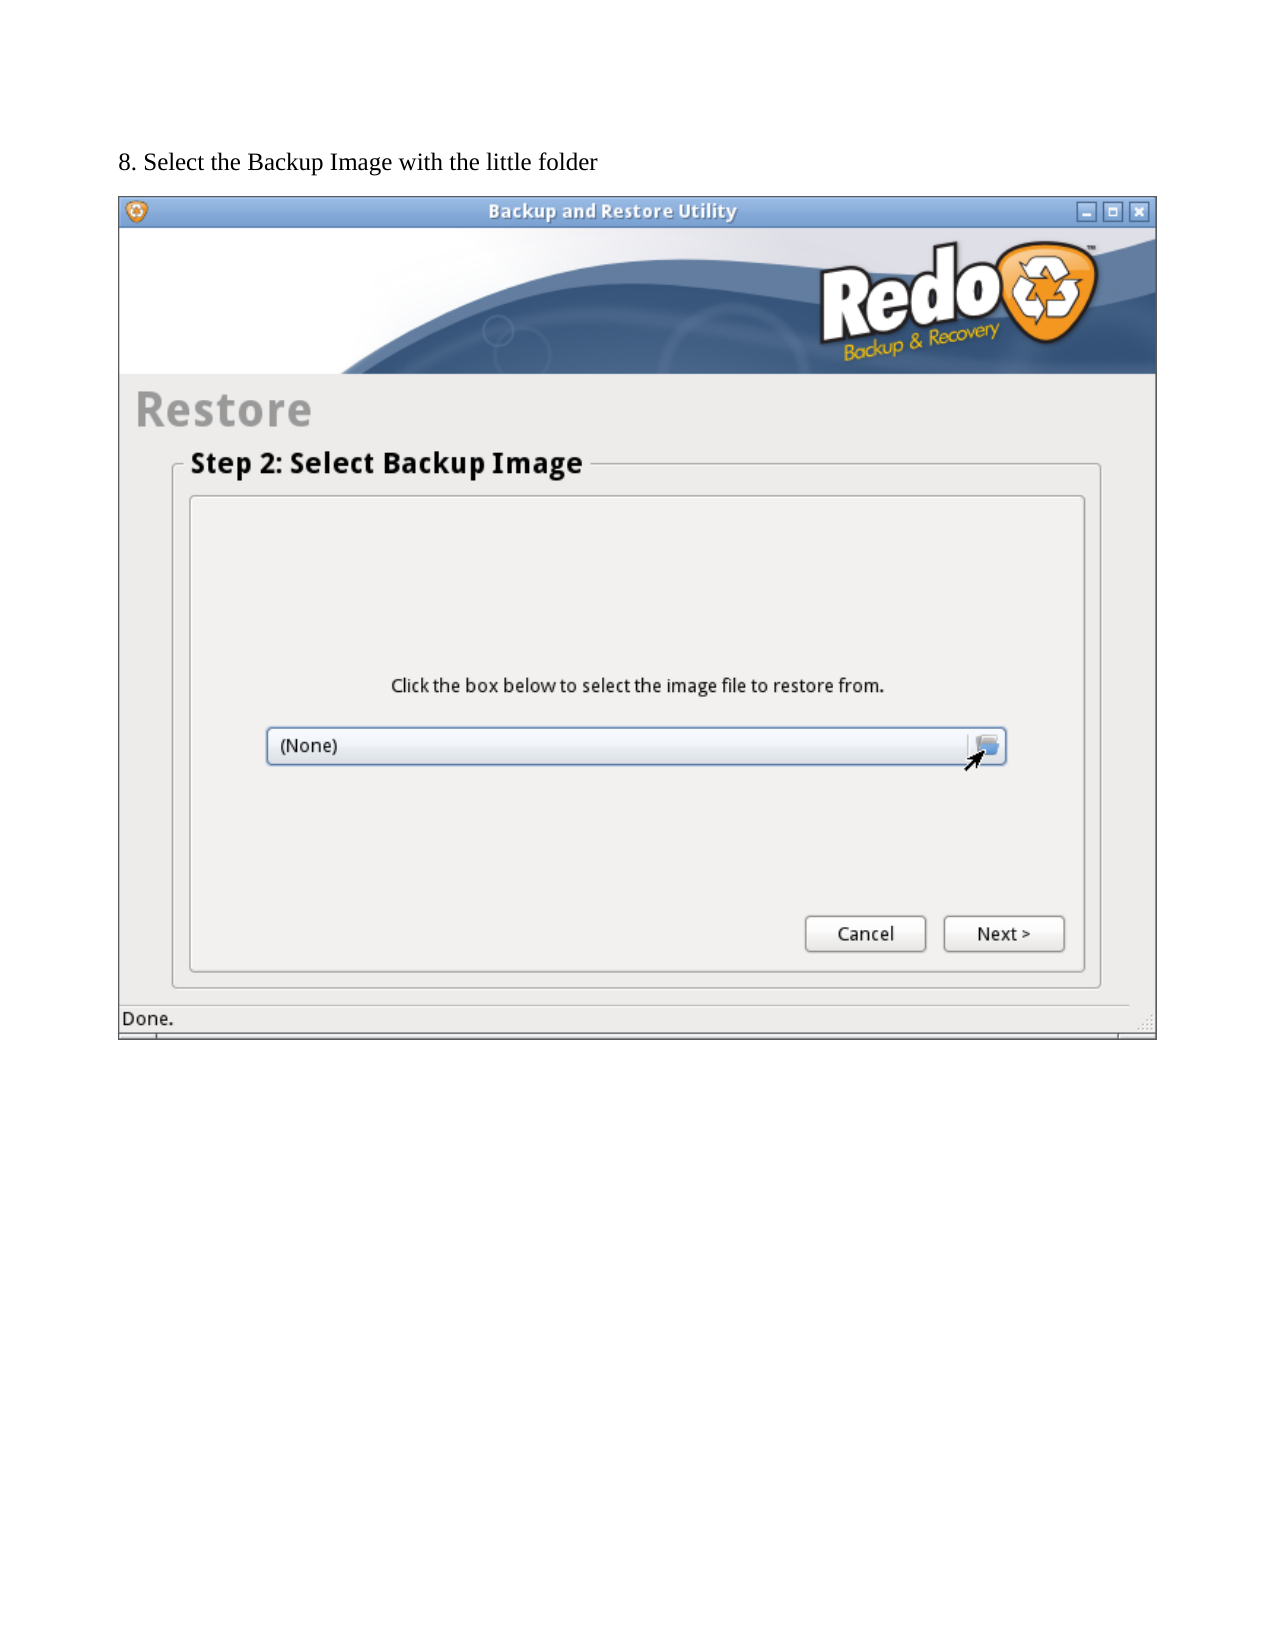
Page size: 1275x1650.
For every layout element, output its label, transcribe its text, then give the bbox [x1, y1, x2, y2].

picture [118, 196, 1157, 1040]
text 8. Select the Backup Image with the little folder [118, 147, 1157, 176]
